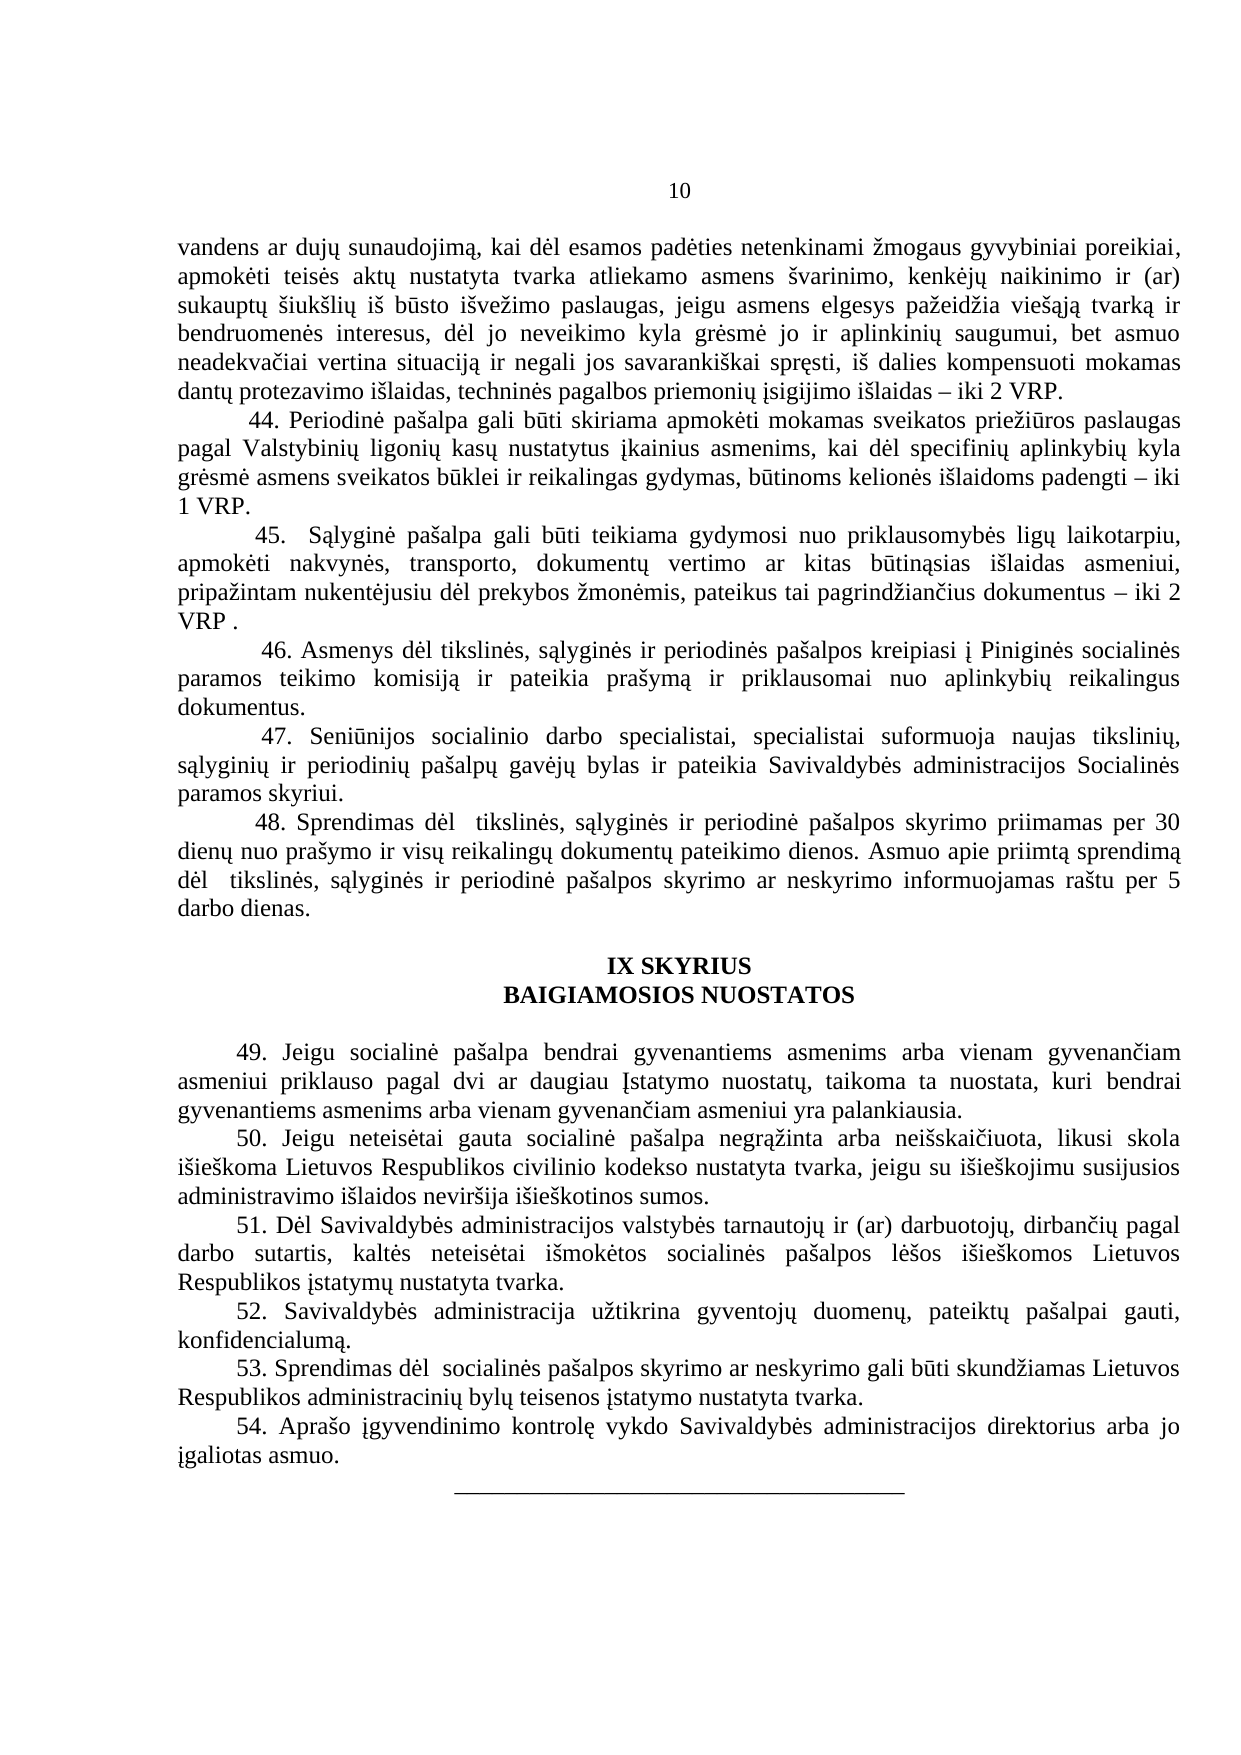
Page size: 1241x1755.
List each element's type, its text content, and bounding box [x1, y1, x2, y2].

text 48. Sprendimas dėl tikslinės, sąlyginės ir periodinė pašalpos skyrimo priimamas per 30 dienų nuo prašymo ir visų reikalingų dokumentų pateikimo dienos. Asmuo apie priimtą sprendimą dėl tikslinės, sąlyginės ir periodinė pašalpos skyrimo ar neskyrimo informuojamas raštu per 5 darbo dienas. [177, 807, 1181, 922]
text 47. Seniūnijos socialinio darbo specialistai, specialistai suformuoja naujas tikslinių, sąlyginių ir periodinių pašalpų gavėjų bylas ir pateikia Savivaldybės administracijos Socialinės paramos skyriui. [177, 721, 1181, 807]
text 51. Dėl Savivaldybės administracijos valstybės tarnautojų ir (ar) darbuotojų, dirbančių pagal darbo sutartis, kaltės neteisėtai išmokėtos socialinės pašalpos lėšos išieškomos Lietuvos Respublikos įstatymų nustatyta tvarka. [177, 1210, 1181, 1296]
text BAIGIAMOSIOS NUOSTATOS [177, 980, 1181, 1008]
text ____________________________________ [177, 1468, 1181, 1497]
text 45. Sąlyginė pašalpa gali būti teikiama gydymosi nuo priklausomybės ligų laikotarpiu, apmokėti nakvynės, transporto, dokumentų vertimo ar kitas būtinąsias išlaidas asmeniui, pripažintam nukentėjusiu dėl prekybos žmonėmis, pateikus tai pagrindžiančius dokumentus – iki 2 VRP . [177, 520, 1181, 635]
text 49. Jeigu socialinė pašalpa bendrai gyvenantiems asmenims arba vienam gyvenančiam asmeniui priklauso pagal dvi ar daugiau Įstatymo nuostatų, taikoma ta nuostata, kuri bendrai gyvenantiems asmenims arba vienam gyvenančiam asmeniui yra palankiausia. [177, 1037, 1181, 1123]
text 54. Aprašo įgyvendinimo kontrolę vykdo Savivaldybės administracijos direktorius arba jo įgaliotas asmuo. [177, 1411, 1181, 1468]
text 52. Savivaldybės administracija užtikrina gyventojų duomenų, pateiktų pašalpai gauti, konfidencialumą. [177, 1296, 1181, 1353]
text vandens ar dujų sunaudojimą, kai dėl esamos padėties netenkinami žmogaus gyvybiniai poreikiai, apmokėti teisės aktų nustatyta tvarka atliekamo asmens švarinimo, kenkėjų naikinimo ir (ar) sukauptų šiukšlių iš būsto išvežimo paslaugas, jeigu asmens elgesys pažeidžia viešąją tvarką ir bendruomenės interesus, dėl jo neveikimo kyla grėsmė jo ir aplinkinių saugumui, bet asmuo neadekvačiai vertina situaciją ir negali jos savarankiškai spręsti, iš dalies kompensuoti mokamas dantų protezavimo išlaidas, techninės pagalbos priemonių įsigijimo išlaidas – iki 2 VRP. [177, 232, 1181, 405]
text 46. Asmenys dėl tikslinės, sąlyginės ir periodinės pašalpos kreipiasi į Piniginės socialinės paramos teikimo komisiją ir pateikia prašymą ir priklausomai nuo aplinkybių reikalingus dokumentus. [177, 635, 1181, 721]
text 44. Periodinė pašalpa gali būti skiriama apmokėti mokamas sveikatos priežiūros paslaugas pagal Valstybinių ligonių kasų nustatytus įkainius asmenims, kai dėl specifinių aplinkybių kyla grėsmė asmens sveikatos būklei ir reikalingas gydymas, būtinoms kelionės išlaidoms padengti – iki 1 VRP. [177, 405, 1181, 520]
text 50. Jeigu neteisėtai gauta socialinė pašalpa negrąžinta arba neišskaičiuota, likusi skola išieškoma Lietuvos Respublikos civilinio kodekso nustatyta tvarka, jeigu su išieškojimu susijusios administravimo išlaidos neviršija išieškotinos sumos. [177, 1123, 1181, 1210]
text IX SKYRIUS [177, 951, 1181, 980]
text 53. Sprendimas dėl socialinės pašalpos skyrimo ar neskyrimo gali būti skundžiamas Lietuvos Respublikos administracinių bylų teisenos įstatymo nustatyta tvarka. [177, 1353, 1181, 1411]
